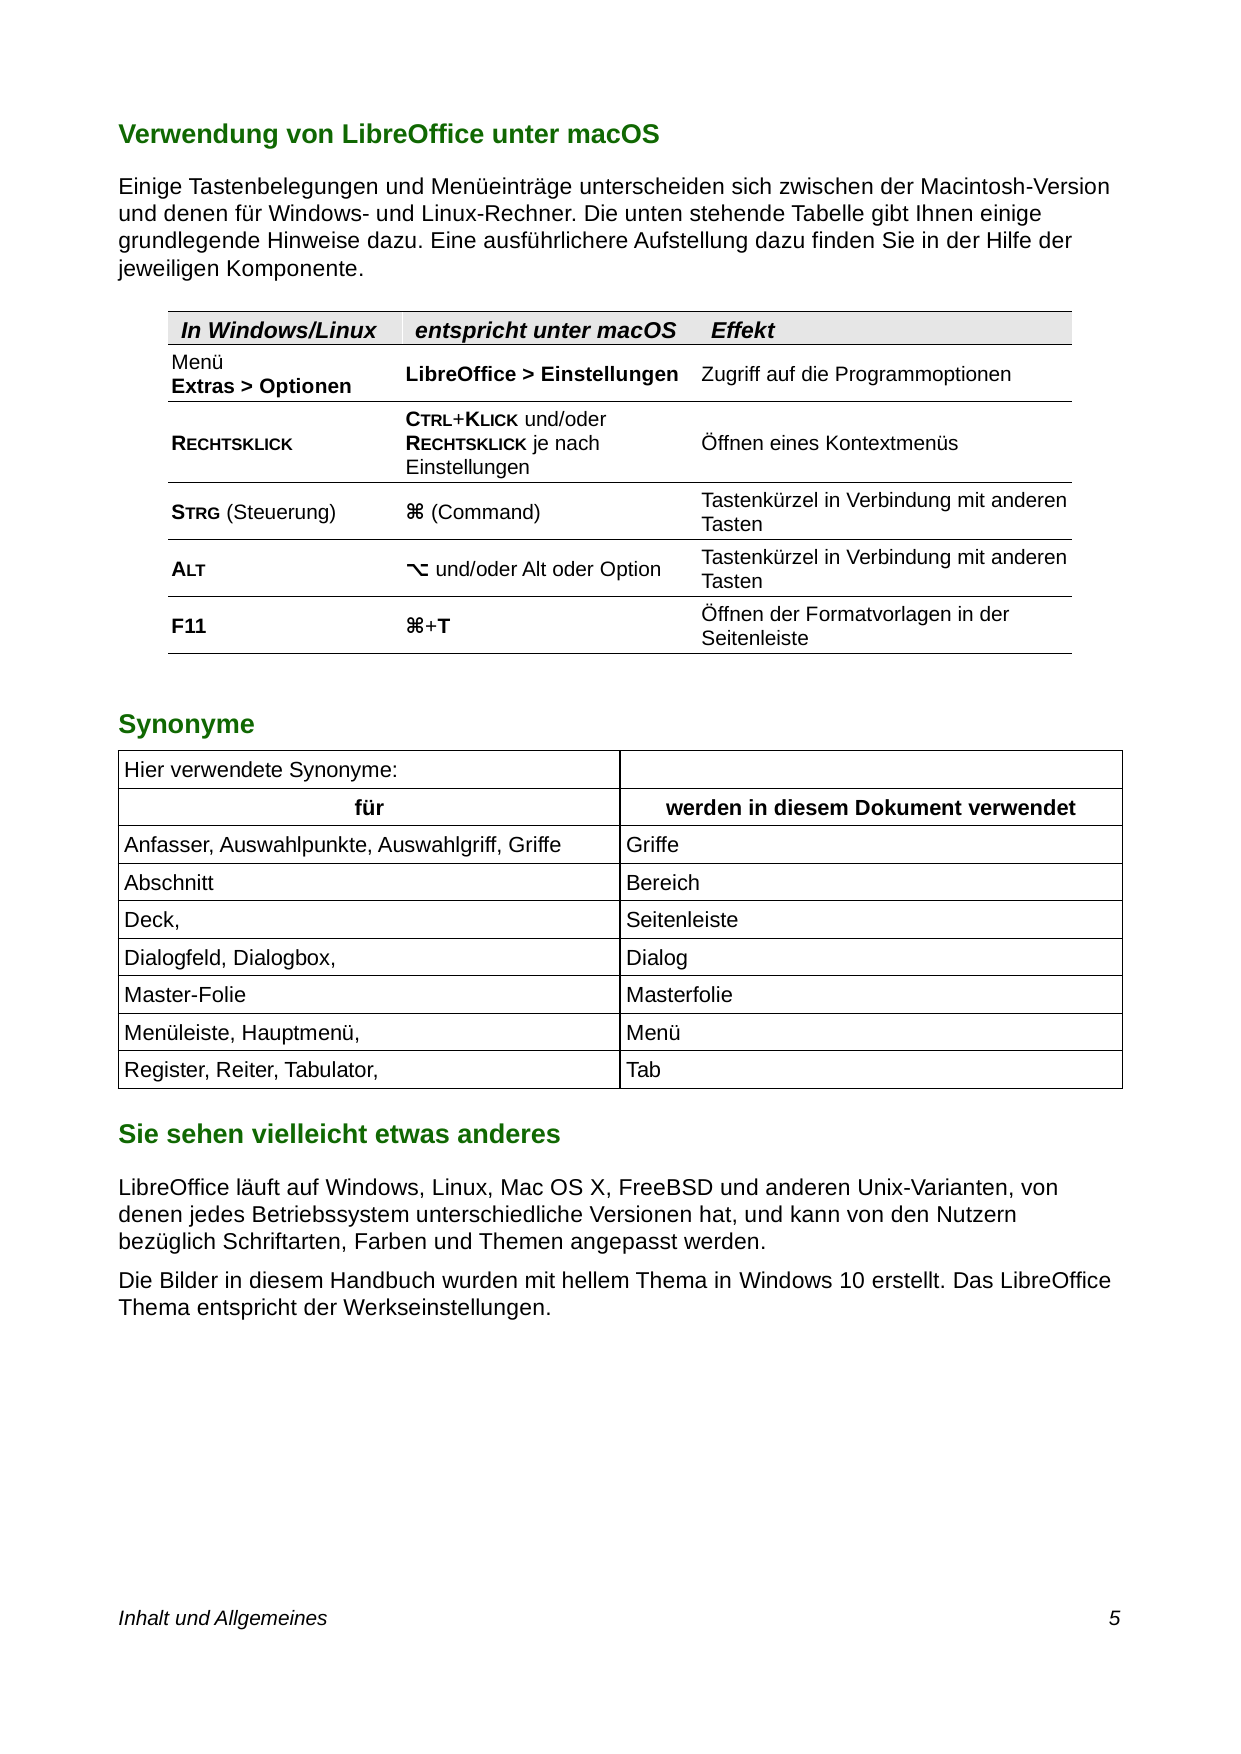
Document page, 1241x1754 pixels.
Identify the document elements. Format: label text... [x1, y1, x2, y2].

table_cell Seitenleiste [621, 901, 1122, 938]
table_cell Deck, [119, 901, 619, 938]
table_cell Öffnen der Formatvorlagen in der Seitenleiste [698, 597, 1072, 653]
table_cell LibreOffice > Einstellungen [403, 345, 698, 401]
table_cell Strg (Steuerung) [168, 483, 402, 539]
table_cell F11 [168, 597, 402, 653]
table_cell Alt [168, 540, 402, 596]
table_cell Tab [621, 1051, 1122, 1088]
table_cell Anfasser, Auswahlpunkte, Auswahlgriff, Griffe [119, 826, 619, 863]
table_cell Tastenkürzel in Verbindung mit anderen Tasten [698, 483, 1072, 539]
table_cell Menü Extras > Optionen [168, 345, 402, 401]
text Einige Tastenbelegungen und Menüeinträge unterscheiden sich zwischen der Macintosh-Version und denen für Windows- und Linux-Rechner. Die unten stehende Tabelle gibt Ihnen einige grundlegende Hinweise dazu. Eine ausführlichere Aufstellung dazu finden Sie in der Hilfe der jeweiligen Komponente. [118, 173, 1122, 281]
table_cell Tastenkürzel in Verbindung mit anderen Tasten [698, 540, 1072, 596]
table_header [621, 751, 1122, 788]
table_cell ⌘+T [403, 597, 698, 653]
table_cell Griffe [621, 826, 1122, 863]
table_header Hier verwendete Synonyme: [119, 751, 619, 788]
table_cell Öffnen eines Kontextmenüs [698, 402, 1072, 482]
table_cell Menü [621, 1014, 1122, 1050]
table_cell werden in diesem Dokument verwendet [621, 789, 1122, 825]
table_cell Dialog [621, 939, 1122, 975]
table_cell Menüleiste, Hauptmenü, [119, 1014, 619, 1050]
subtitle Sie sehen vielleicht etwas anderes [118, 1118, 1122, 1149]
text Die Bilder in diesem Handbuch wurden mit hellem Thema in Windows 10 erstellt. Das LibreOffice Thema entspricht der Werkseinstellungen. [118, 1266, 1122, 1320]
table_cell ⌘ (Command) [403, 483, 698, 539]
table_header Effekt [698, 312, 1072, 344]
table_cell Register, Reiter, Tabulator, [119, 1051, 619, 1088]
table_cell Master-Folie [119, 976, 619, 1013]
table_cell Bereich [621, 864, 1122, 900]
table_header entspricht unter macOS [403, 312, 698, 344]
subtitle Synonyme [118, 707, 1122, 738]
table_cell Rechtsklick [168, 402, 402, 482]
subtitle Verwendung von LibreOffice unter macOS [118, 118, 1122, 149]
table_cell Zugriff auf die Programmoptionen [698, 345, 1072, 401]
text LibreOffice läuft auf Windows, Linux, Mac OS X, FreeBSD und anderen Unix-Varianten, von denen jedes Betriebssystem unterschiedliche Versionen hat, und kann von den Nutzern bezüglich Schriftarten, Farben und Themen angepasst werden. [118, 1173, 1122, 1254]
table_cell Masterfolie [621, 976, 1122, 1013]
table_cell für [119, 789, 619, 825]
table_cell Abschnitt [119, 864, 619, 900]
table_cell Ctrl+Klick und/oder Rechtsklick je nach Einstellungen [403, 402, 698, 482]
table_header In Windows/Linux [168, 312, 402, 344]
table_cell Dialogfeld, Dialogbox, [119, 939, 619, 975]
table_cell ⌥ und/oder Alt oder Option [403, 540, 698, 596]
